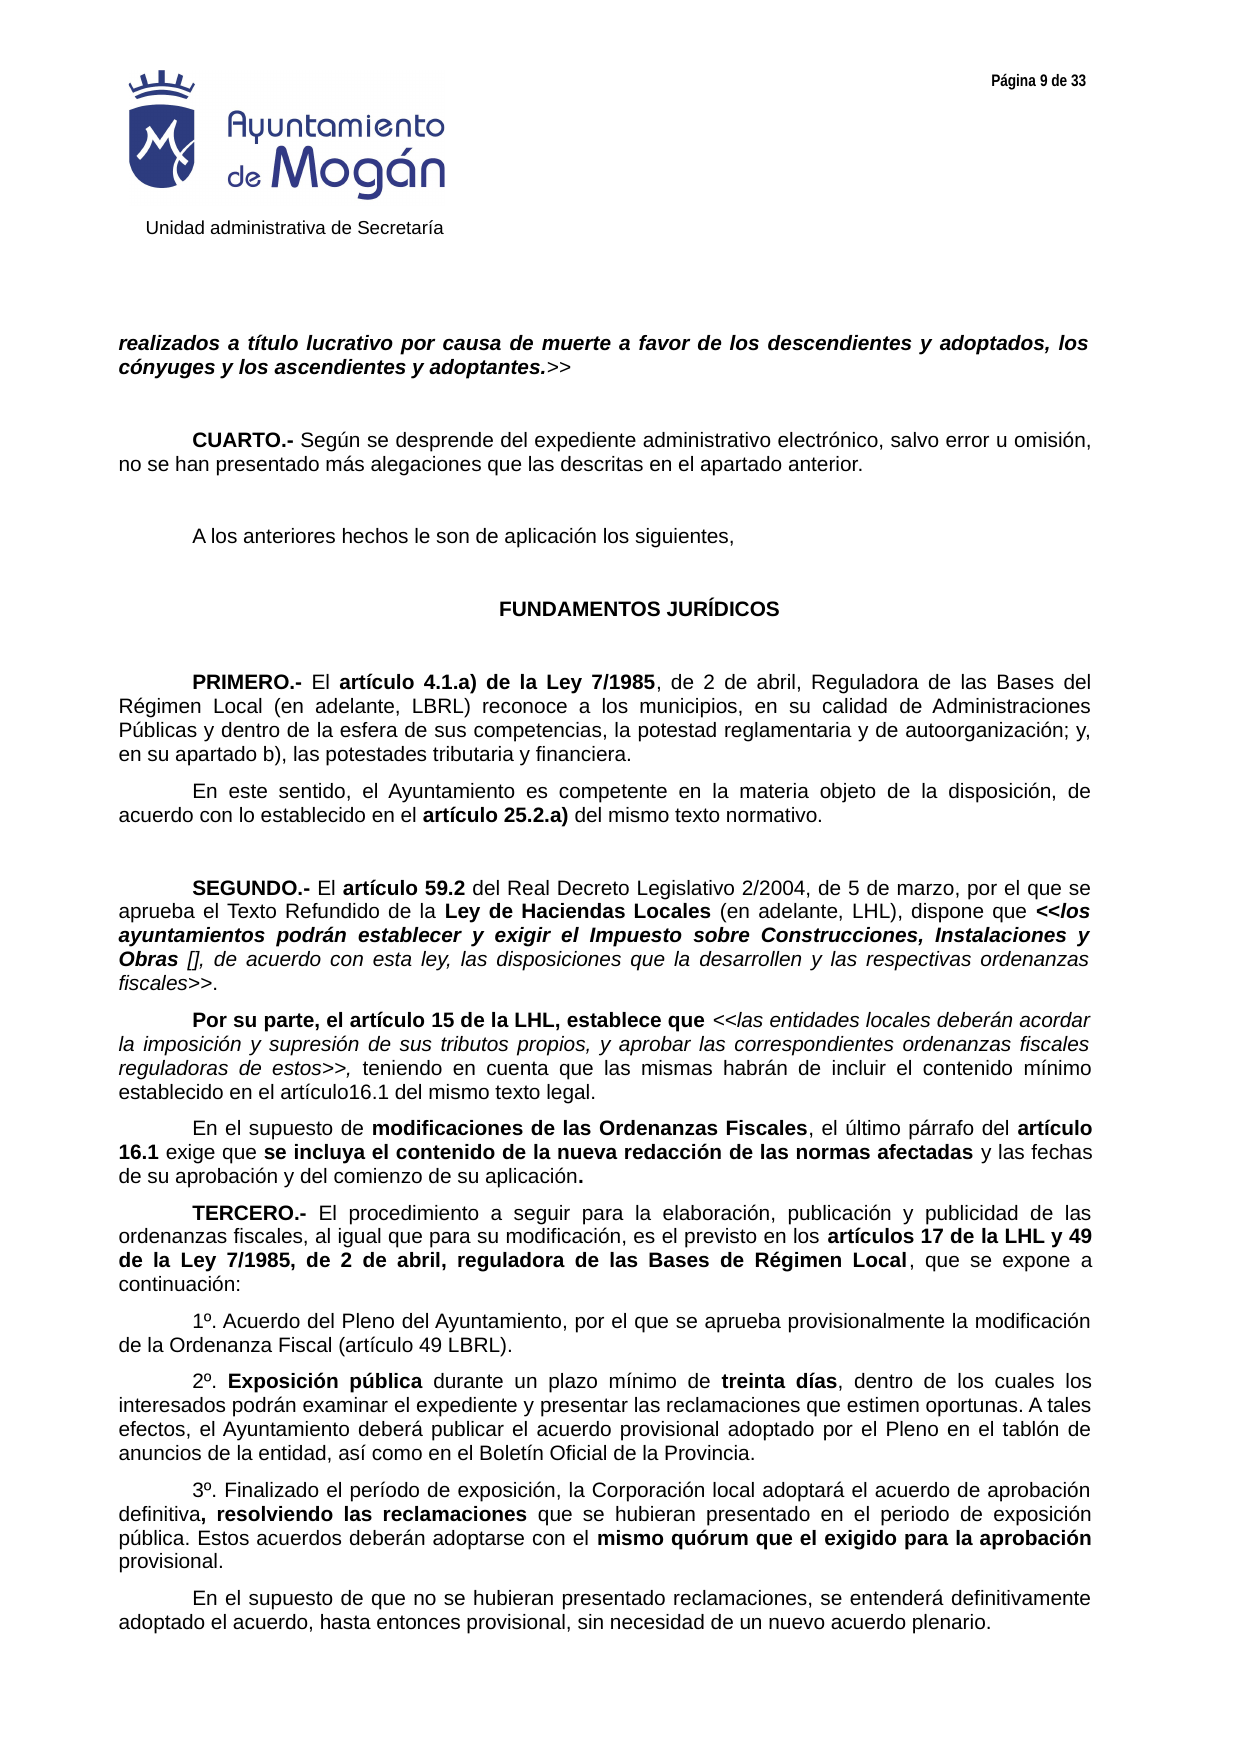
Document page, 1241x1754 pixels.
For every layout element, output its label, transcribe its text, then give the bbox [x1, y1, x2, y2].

text PRIMERO.- El artículo 4.1.a) de la Ley 7/1985, de 2 de abril, Reguladora de las Bases del Régimen Local (en adelante, LBRL) reconoce a los municipios, en su calidad de Administraciones Públicas y dentro de la esfera de sus competencias, la potestad reglamentaria y de autoorganización; y, en su apartado b), las potestades tributaria y financiera. [118, 670, 1092, 766]
text En el supuesto de que no se hubieran presentado reclamaciones, se entenderá definitivamente adoptado el acuerdo, hasta entonces provisional, sin necesidad de un nuevo acuerdo plenario. [118, 1586, 1092, 1634]
text A los anteriores hechos le son de aplicación los siguientes, [118, 524, 1092, 548]
text FUNDAMENTOS JURÍDICOS [118, 597, 1092, 621]
text 1º. Acuerdo del Pleno del Ayuntamiento, por el que se aprueba provisionalmente la modificación de la Ordenanza Fiscal (artículo 49 LBRL). [118, 1309, 1092, 1357]
text 2º. Exposición pública durante un plazo mínimo de treinta días, dentro de los cuales los interesados podrán examinar el expediente y presentar las reclamaciones que estimen oportunas. A tales efectos, el Ayuntamiento deberá publicar el acuerdo provisional adoptado por el Pleno en el tablón de anuncios de la entidad, así como en el Boletín Oficial de la Provincia. [118, 1369, 1092, 1465]
text En este sentido, el Ayuntamiento es competente en la materia objeto de la disposición, de acuerdo con lo establecido en el artículo 25.2.a) del mismo texto normativo. [118, 778, 1092, 826]
text SEGUNDO.- El artículo 59.2 del Real Decreto Legislativo 2/2004, de 5 de marzo, por el que se aprueba el Texto Refundido de la Ley de Haciendas Locales (en adelante, LHL), dispone que <<los ayuntamientos podrán establecer y exigir el Impuesto sobre Construcciones, Instalaciones y Obras [], de acuerdo con esta ley, las disposiciones que la desarrollen y las respectivas ordenanzas fiscales>>. [118, 875, 1092, 995]
text 3º. Finalizado el período de exposición, la Corporación local adoptará el acuerdo de aprobación definitiva, resolviendo las reclamaciones que se hubieran presentado en el periodo de exposición pública. Estos acuerdos deberán adoptarse con el mismo quórum que el exigido para la aprobación provisional. [118, 1477, 1092, 1573]
picture [128, 70, 445, 206]
text realizados a título lucrativo por causa de muerte a favor de los descendientes y adoptados, los cónyuges y los ascendientes y adoptantes.>> [118, 331, 1092, 378]
text CUARTO.- Según se desprende del expediente administrativo electrónico, salvo error u omisión, no se han presentado más alegaciones que las descritas en el apartado anterior. [118, 427, 1092, 475]
text TERCERO.- El procedimiento a seguir para la elaboración, publicación y publicidad de las ordenanzas fiscales, al igual que para su modificación, es el previsto en los artículos 17 de la LHL y 49 de la Ley 7/1985, de 2 de abril, reguladora de las Bases de Régimen Local, que se expone a continuación: [118, 1200, 1092, 1296]
text En el supuesto de modificaciones de las Ordenanzas Fiscales, el último párrafo del artículo 16.1 exige que se incluya el contenido de la nueva redacción de las normas afectadas y las fechas de su aprobación y del comienzo de su aplicación. [118, 1116, 1092, 1188]
text Por su parte, el artículo 15 de la LHL, establece que <<las entidades locales deberán acordar la imposición y supresión de sus tributos propios, y aprobar las correspondientes ordenanzas fiscales reguladoras de estos>>, teniendo en cuenta que las mismas habrán de incluir el contenido mínimo establecido en el artículo16.1 del mismo texto legal. [118, 1008, 1092, 1103]
